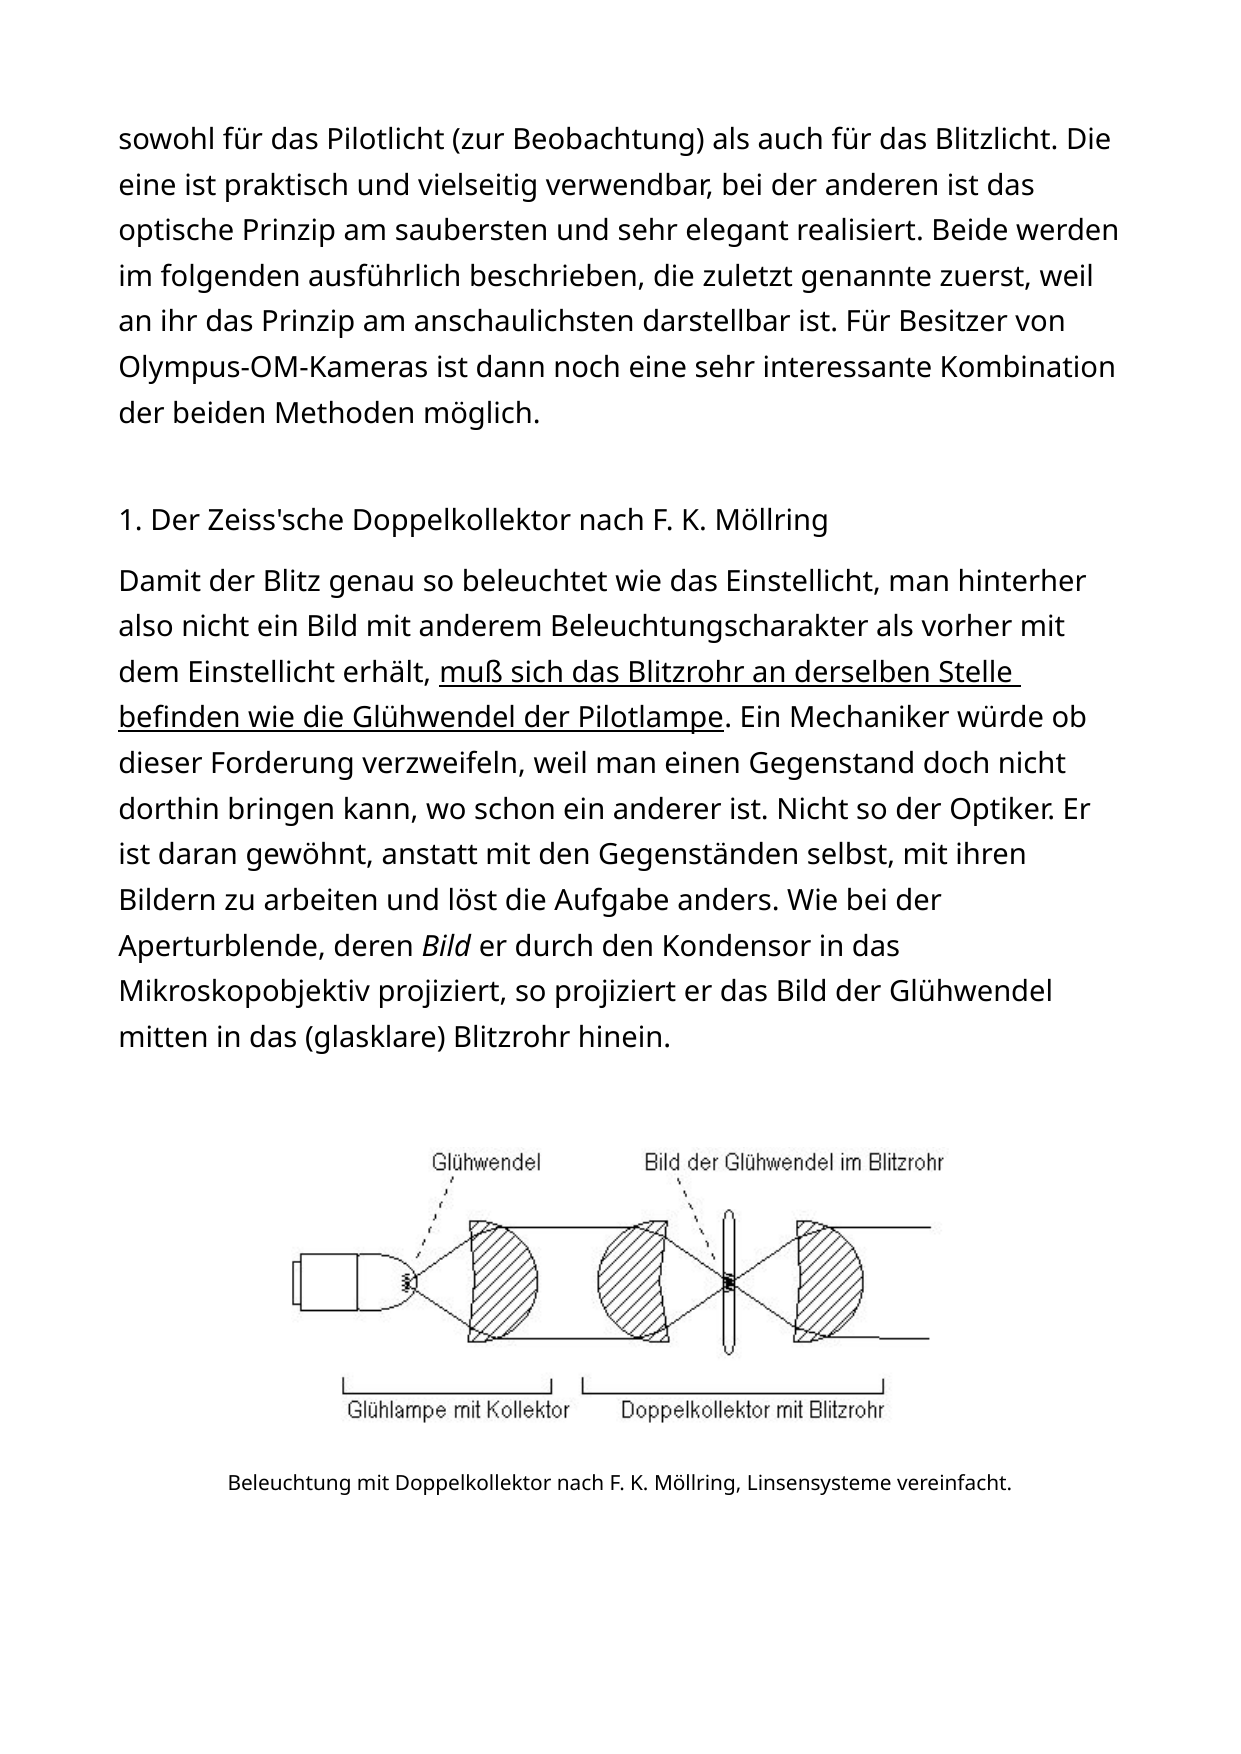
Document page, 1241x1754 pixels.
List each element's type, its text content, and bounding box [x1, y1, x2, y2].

text 1. Der Zeiss'sche Doppelkollektor nach F. K. Möllring [118, 500, 1122, 539]
text Beleuchtung mit Doppelkollektor nach F. K. Möllring, Linsensysteme vereinfacht. [118, 1468, 1122, 1496]
text Damit der Blitz genau so beleuchtet wie das Einstellicht, man hinterher also nicht ein Bild mit anderem Beleuchtungscharakter als vorher mit dem Einstellicht erhält, muß sich das Blitzrohr an derselben Stelle befinden wie die Glühwendel der Pilotlampe. Ein Mechaniker würde ob dieser Forderung verzweifeln, weil man einen Gegenstand doch nicht dorthin bringen kann, wo schon ein anderer ist. Nicht so der Optiker. Er ist daran gewöhnt, anstatt mit den Gegenständen selbst, mit ihren Bildern zu arbeiten und löst die Aufgabe anders. Wie bei der Aperturblende, deren Bild er durch den Kondensor in das Mikroskopobjektiv projiziert, so projiziert er das Bild der Glühwendel mitten in das (glasklare) Blitzrohr hinein. [118, 560, 1122, 1056]
text sowohl für das Pilotlicht (zur Beobachtung) als auch für das Blitzlicht. Die eine ist praktisch und vielseitig verwendbar, bei der anderen ist das optische Prinzip am saubersten und sehr elegant realisiert. Beide werden im folgenden ausführlich beschrieben, die zuletzt genannte zuerst, weil an ihr das Prinzip am anschaulichsten darstellbar ist. Für Besitzer von Olympus-OM-Kameras ist dann noch eine sehr interessante Kombination der beiden Methoden möglich. [118, 118, 1122, 432]
picture [291, 1147, 949, 1426]
